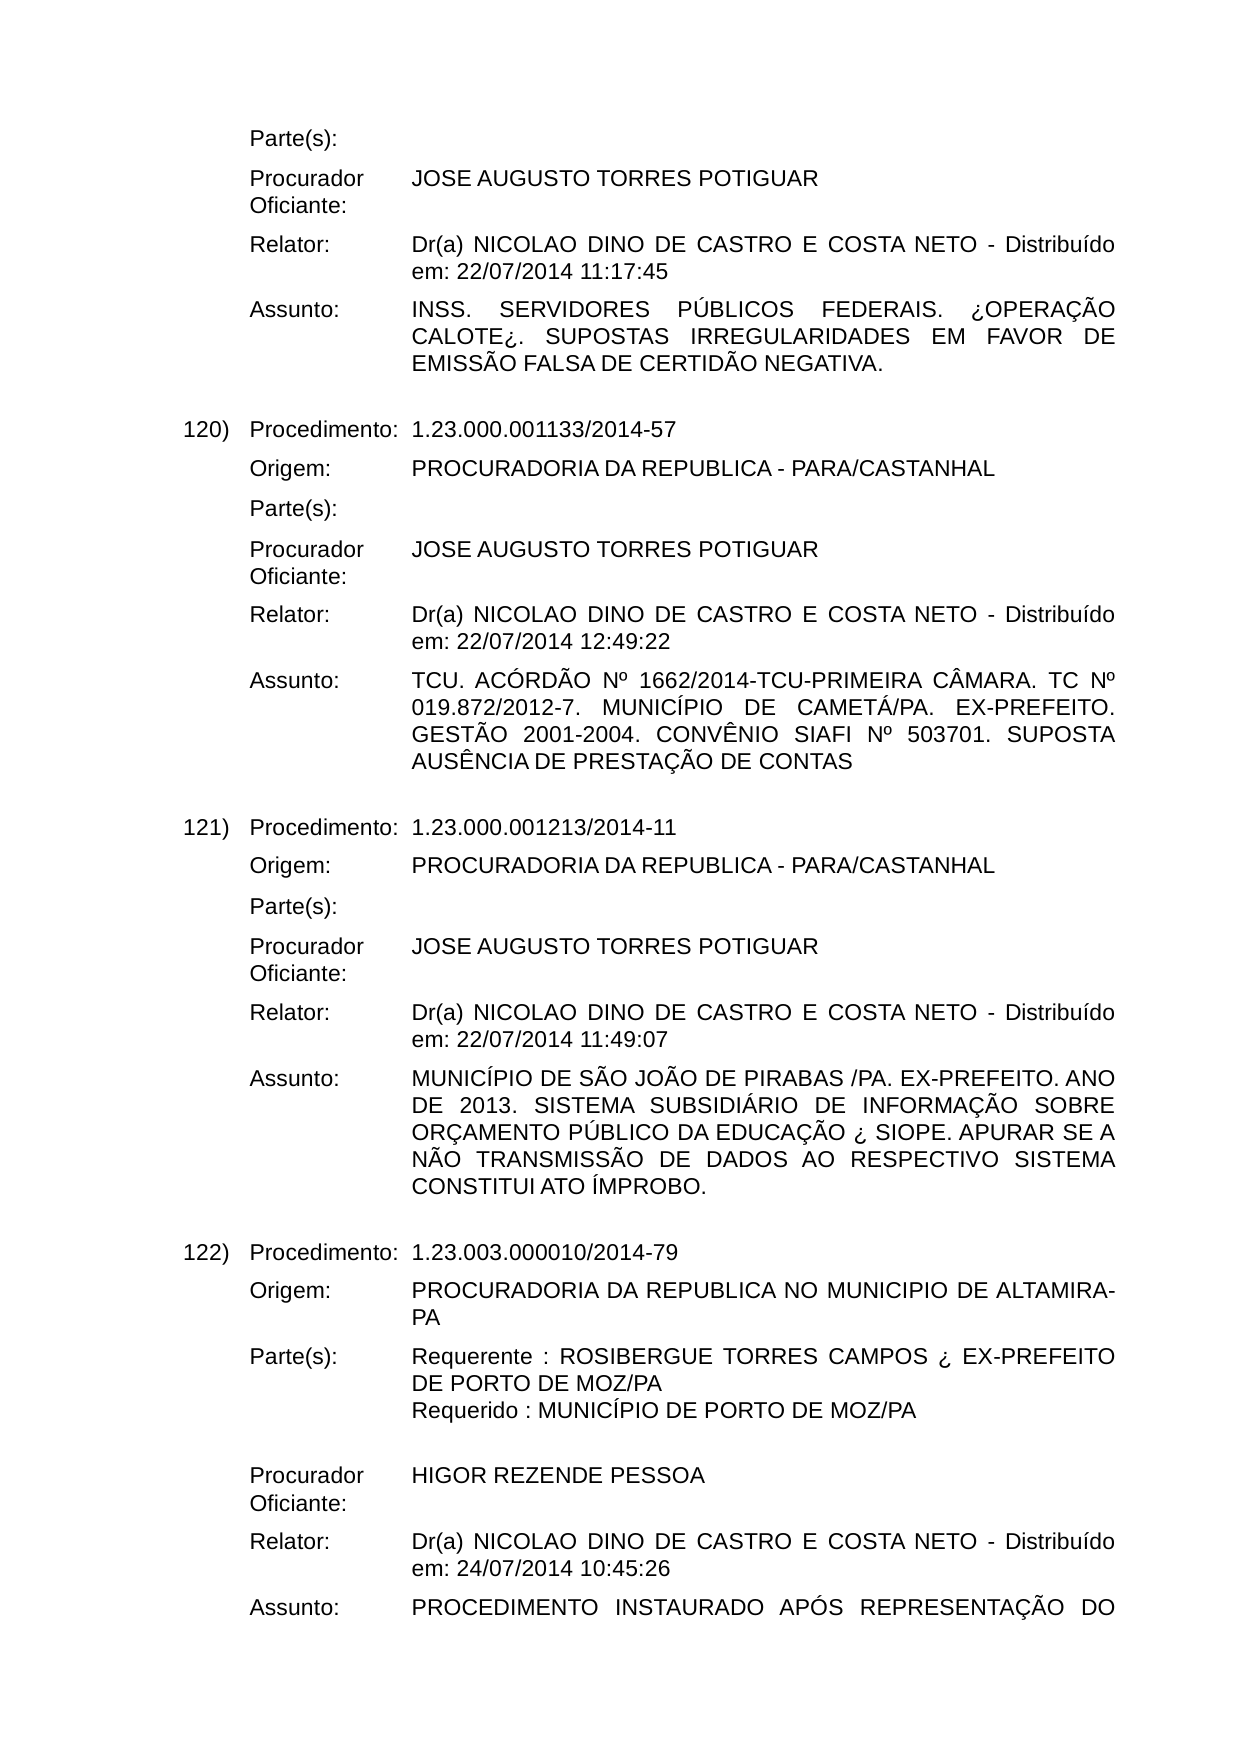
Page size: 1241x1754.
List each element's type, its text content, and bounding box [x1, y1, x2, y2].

table_cell PROCURADORIA DA REPUBLICA NO MUNICIPIO DE ALTAMIRA-PA [406, 1271, 1122, 1336]
table_cell [406, 118, 1122, 159]
table_cell TCU. ACÓRDÃO Nº 1662/2014-TCU-PRIMEIRA CÂMARA. TC Nº 019.872/2012-7. MUNICÍPIO DE CAMETÁ/PA. EX-PREFEITO. GESTÃO 2001-2004. CONVÊNIO SIAFI Nº 503701. SUPOSTA AUSÊNCIA DE PRESTAÇÃO DE CONTAS [406, 661, 1122, 780]
table_cell [177, 1456, 244, 1522]
table_cell [177, 1588, 244, 1628]
table_cell [177, 224, 244, 290]
table_cell Parte(s): [244, 489, 406, 529]
table_cell [177, 290, 244, 383]
table_cell Parte(s): [244, 118, 406, 159]
table_cell Assunto: [244, 1588, 406, 1628]
table_cell [177, 1058, 244, 1205]
table_header Procedimento: [244, 808, 406, 846]
table_cell Assunto: [244, 1058, 406, 1205]
table_cell INSS. SERVIDORES PÚBLICOS FEDERAIS. ¿OPERAÇÃO CALOTE¿. SUPOSTAS IRREGULARIDADES EM FAVOR DE EMISSÃO FALSA DE CERTIDÃO NEGATIVA. [406, 290, 1122, 383]
table_cell HIGOR REZENDE PESSOA [406, 1456, 1122, 1522]
table_cell Origem: [244, 846, 406, 886]
table_cell Origem: [244, 1271, 406, 1336]
table_cell JOSE AUGUSTO TORRES POTIGUAR [406, 159, 1122, 224]
table_cell Assunto: [244, 661, 406, 780]
table_header 120) [177, 410, 244, 448]
table_cell [177, 118, 244, 159]
table_cell Parte(s): [244, 1336, 406, 1456]
table_cell [177, 1271, 244, 1336]
table_cell Requerente : ROSIBERGUE TORRES CAMPOS ¿ EX-PREFEITO DE PORTO DE MOZ/PA Requerido : MUNICÍPIO DE PORTO DE MOZ/PA [406, 1336, 1122, 1456]
table_cell Procurador Oficiante: [244, 159, 406, 224]
table_cell [177, 1336, 244, 1456]
table_cell [177, 595, 244, 661]
table_cell Relator: [244, 224, 406, 290]
table_cell Dr(a) NICOLAO DINO DE CASTRO E COSTA NETO - Distribuído em: 22/07/2014 11:17:45 [406, 224, 1122, 290]
table_cell PROCEDIMENTO INSTAURADO APÓS REPRESENTAÇÃO DO [406, 1588, 1122, 1628]
table_cell MUNICÍPIO DE SÃO JOÃO DE PIRABAS /PA. EX-PREFEITO. ANO DE 2013. SISTEMA SUBSIDIÁRIO DE INFORMAÇÃO SOBRE ORÇAMENTO PÚBLICO DA EDUCAÇÃO ¿ SIOPE. APURAR SE A NÃO TRANSMISSÃO DE DADOS AO RESPECTIVO SISTEMA CONSTITUI ATO ÍMPROBO. [406, 1058, 1122, 1205]
table_header 1.23.000.001133/2014-57 [406, 410, 1122, 448]
table_cell [177, 846, 244, 886]
table_cell [177, 529, 244, 595]
table_cell PROCURADORIA DA REPUBLICA - PARA/CASTANHAL [406, 846, 1122, 886]
table_header Procedimento: [244, 410, 406, 448]
table_cell JOSE AUGUSTO TORRES POTIGUAR [406, 529, 1122, 595]
table_header 121) [177, 808, 244, 846]
table_cell Assunto: [244, 290, 406, 383]
table_cell Dr(a) NICOLAO DINO DE CASTRO E COSTA NETO - Distribuído em: 22/07/2014 11:49:07 [406, 993, 1122, 1058]
table_header 1.23.000.001213/2014-11 [406, 808, 1122, 846]
table_cell PROCURADORIA DA REPUBLICA - PARA/CASTANHAL [406, 448, 1122, 489]
table_cell [177, 886, 244, 927]
table_cell [177, 661, 244, 780]
table_cell [177, 159, 244, 224]
table_cell JOSE AUGUSTO TORRES POTIGUAR [406, 927, 1122, 993]
table_cell Procurador Oficiante: [244, 529, 406, 595]
table_header Procedimento: [244, 1232, 406, 1271]
table_cell Relator: [244, 595, 406, 661]
table_cell [177, 927, 244, 993]
table_cell Dr(a) NICOLAO DINO DE CASTRO E COSTA NETO - Distribuído em: 24/07/2014 10:45:26 [406, 1522, 1122, 1587]
table_cell Relator: [244, 993, 406, 1058]
table_cell Procurador Oficiante: [244, 1456, 406, 1522]
table_cell [177, 1522, 244, 1587]
table_cell [406, 489, 1122, 529]
table_cell [177, 993, 244, 1058]
table_header 122) [177, 1232, 244, 1271]
table_cell Dr(a) NICOLAO DINO DE CASTRO E COSTA NETO - Distribuído em: 22/07/2014 12:49:22 [406, 595, 1122, 661]
table_cell Relator: [244, 1522, 406, 1587]
table_cell Parte(s): [244, 886, 406, 927]
table_header 1.23.003.000010/2014-79 [406, 1232, 1122, 1271]
table_cell [406, 886, 1122, 927]
table_cell [177, 448, 244, 489]
table_cell [177, 489, 244, 529]
table_cell Procurador Oficiante: [244, 927, 406, 993]
table_cell Origem: [244, 448, 406, 489]
